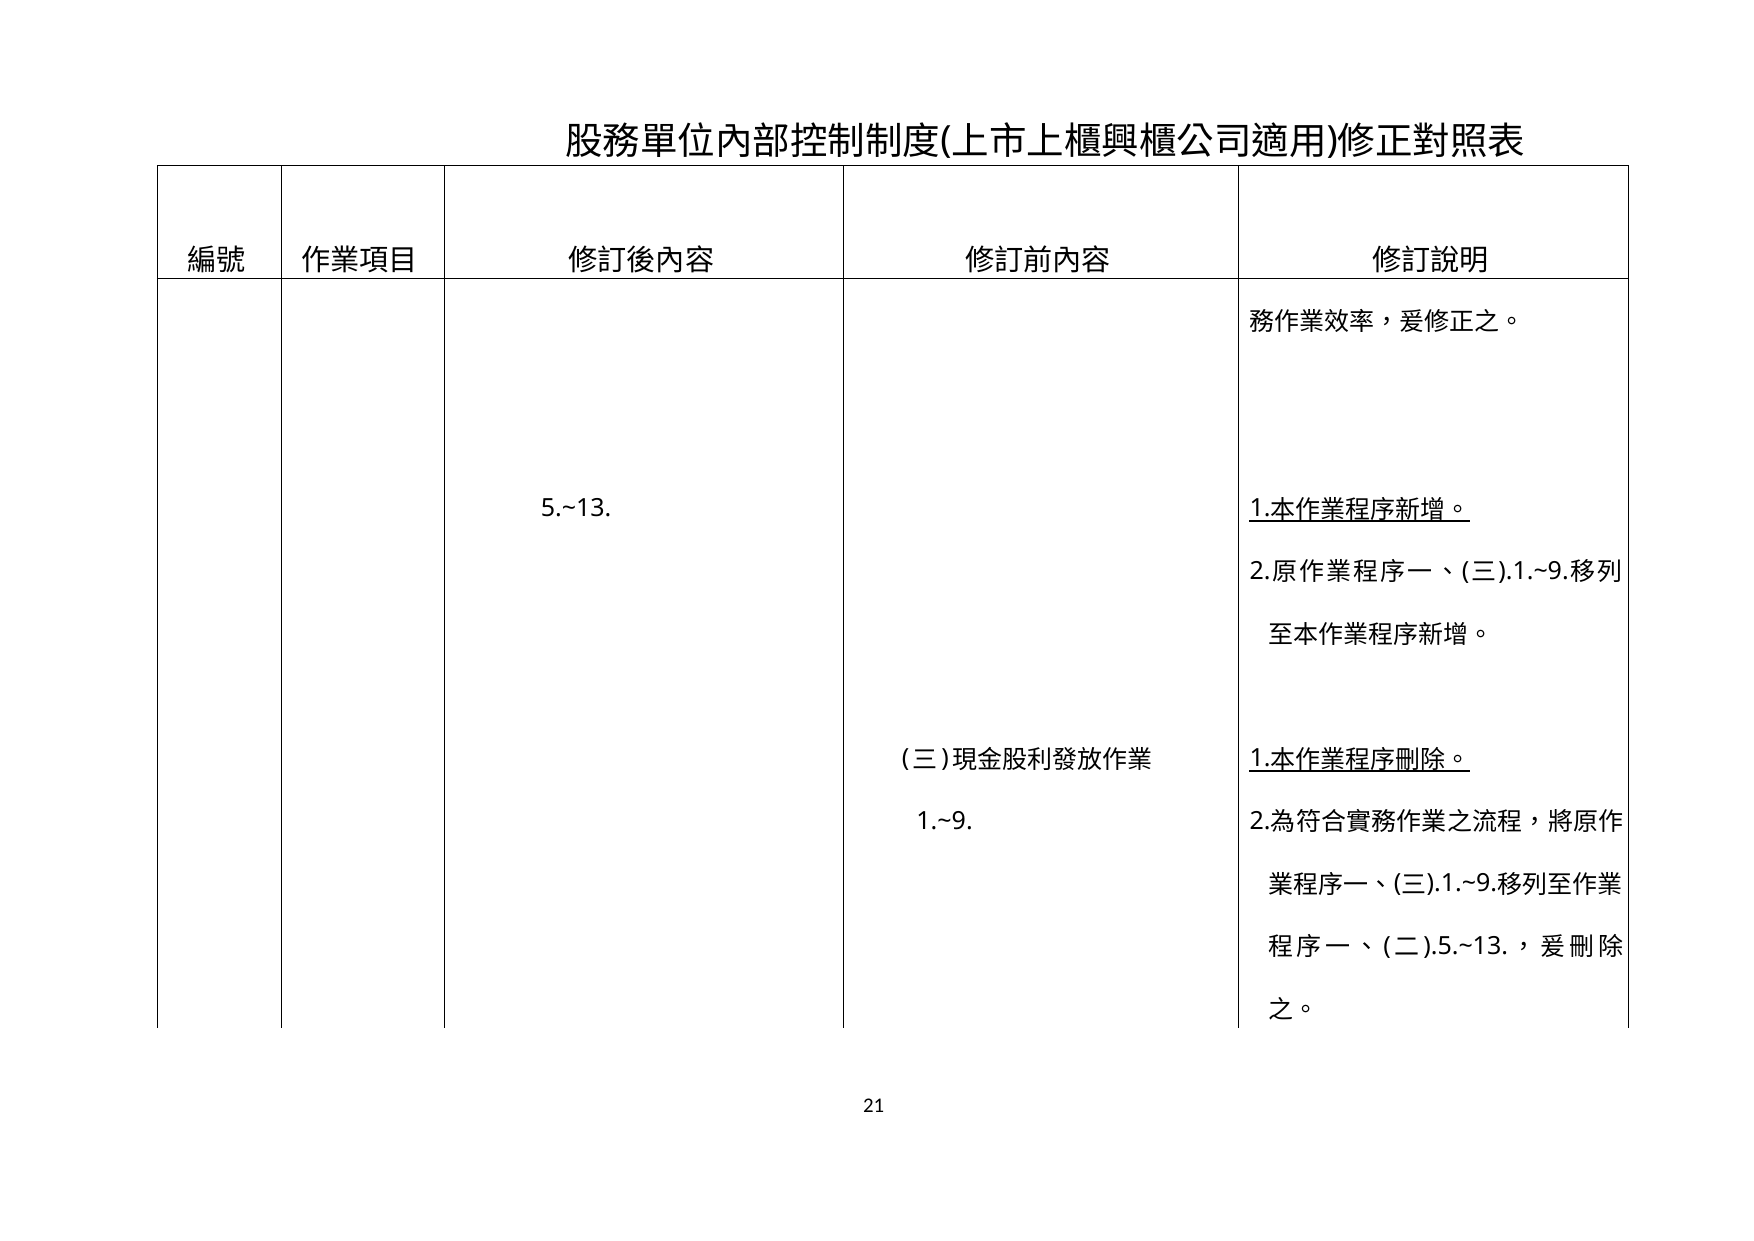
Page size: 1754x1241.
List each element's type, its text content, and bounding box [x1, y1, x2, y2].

table_cell [445, 279, 843, 466]
table_cell (三)現金股利發放作業 1.~9. [844, 716, 1238, 1028]
table_cell 1.本作業程序新增。 2.原作業程序一、(三).1.~9.移列至本作業程序新增。 [1239, 466, 1628, 716]
table_cell [158, 716, 281, 1028]
table_cell [282, 279, 444, 466]
table_cell 務作業效率，爰修正之。 [1239, 279, 1628, 466]
table_cell 修訂後內容 [445, 166, 843, 278]
table_cell [445, 716, 843, 1028]
table_cell 修訂前內容 [844, 166, 1238, 278]
table_cell [158, 466, 281, 716]
table_cell 編號 [158, 166, 281, 278]
table_header 股務單位內部控制制度(上市上櫃興櫃公司適用)修正對照表 [158, 91, 1629, 165]
table_cell 修訂說明 [1239, 166, 1628, 278]
table_cell [282, 716, 444, 1028]
table_cell 作業項目 [282, 166, 444, 278]
table_cell [158, 279, 281, 466]
table_cell 1.本作業程序刪除。 2.為符合實務作業之流程，將原作業程序一、(三).1.~9.移列至作業程序一、(二).5.~13.，爰刪除之。 [1239, 716, 1628, 1028]
table_cell 5.~13. [445, 466, 843, 716]
table_cell [844, 279, 1238, 466]
table_cell [282, 466, 444, 716]
table_cell [844, 466, 1238, 716]
